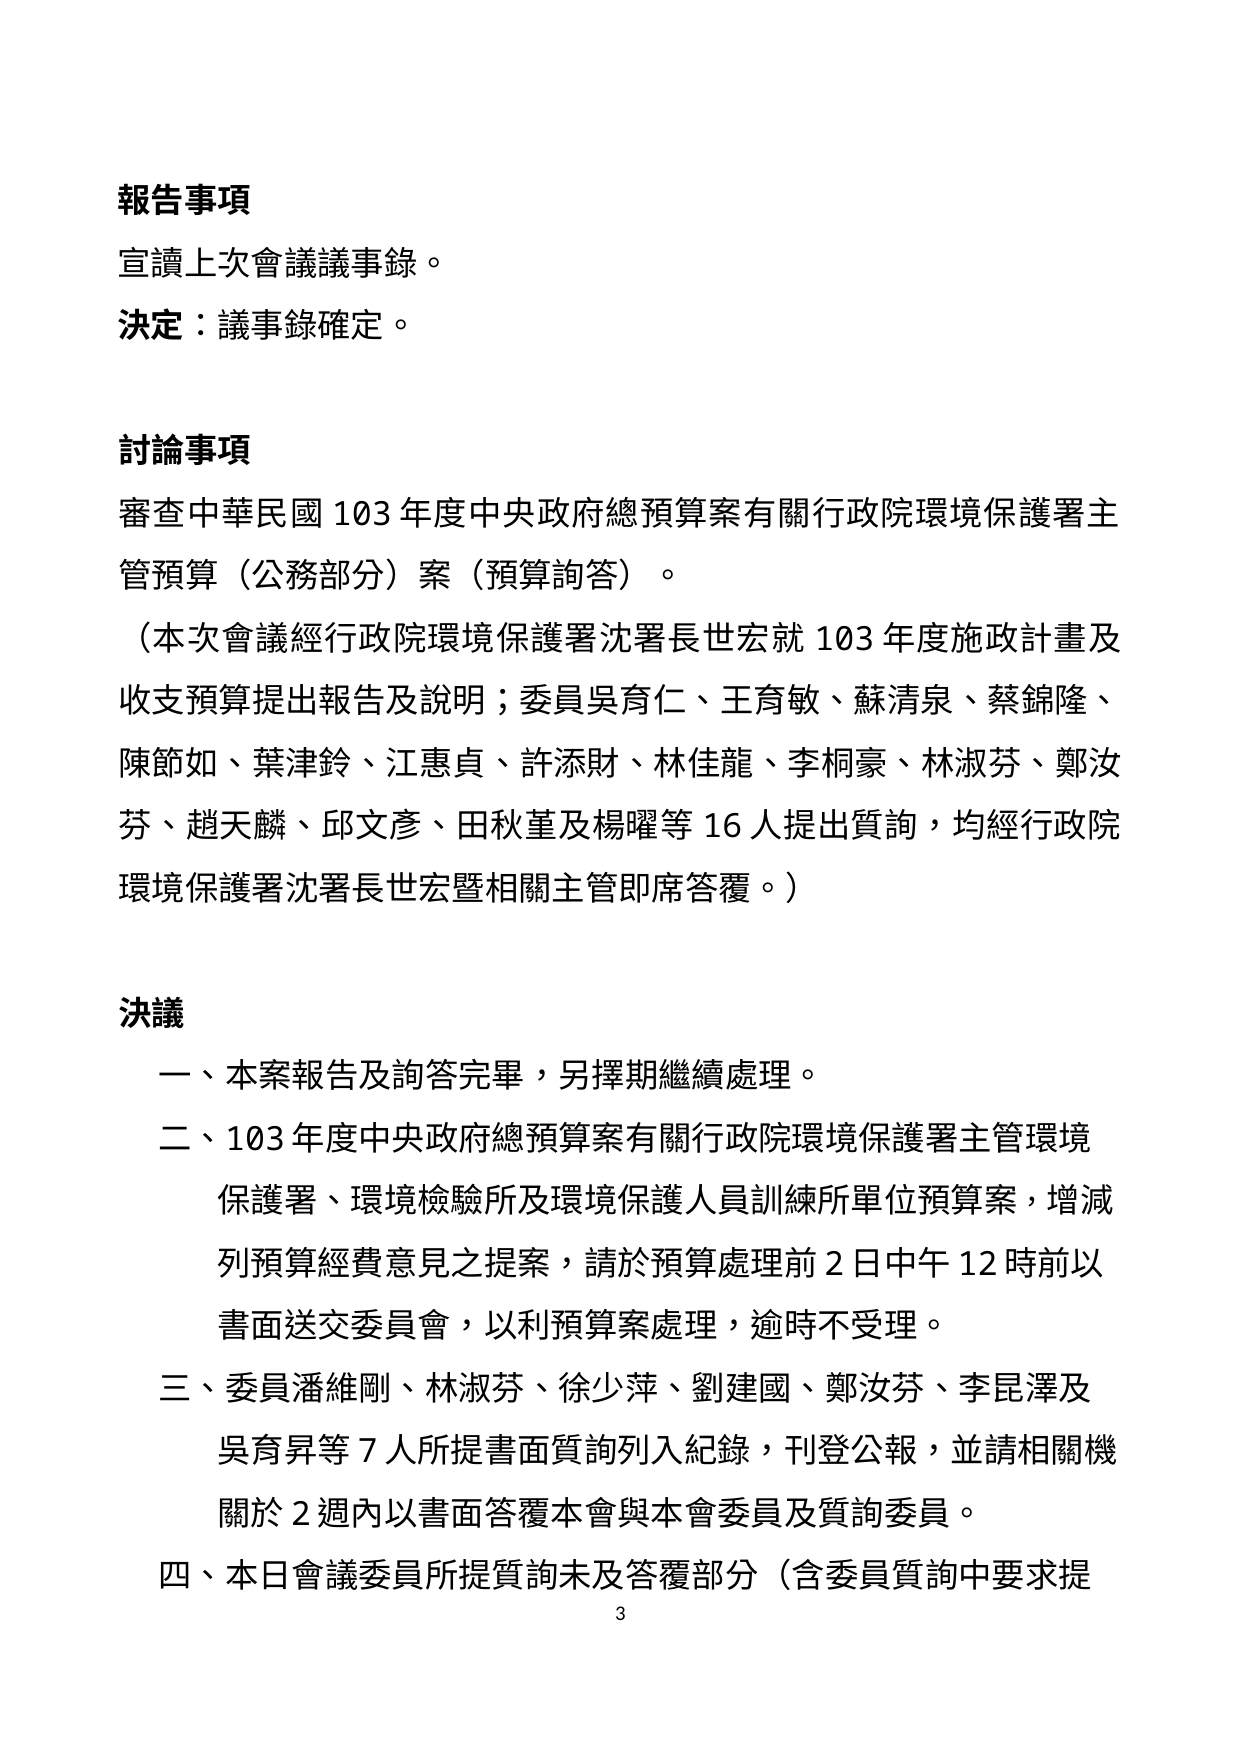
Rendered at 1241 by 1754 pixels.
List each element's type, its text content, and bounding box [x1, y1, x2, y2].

text 三、委員潘維剛、林淑芬、徐少萍、劉建國、鄭汝芬、李昆澤及吳育昇等7人所提書面質詢列入紀錄，刊登公報，並請相關機關於2週內以書面答覆本會與本會委員及質詢委員。 [118, 1344, 1122, 1532]
text 決定：議事錄確定。 [117, 282, 1122, 344]
text 一、本案報告及詢答完畢，另擇期繼續處理。 [118, 1032, 1122, 1094]
text 決議 [118, 969, 1122, 1032]
text 報告事項 [117, 157, 1122, 219]
text 四、本日會議委員所提質詢未及答覆部分（含委員質詢中要求提 [118, 1532, 1122, 1594]
text （本次會議經行政院環境保護署沈署長世宏就103年度施政計畫及收支預算提出報告及說明；委員吳育仁、王育敏、蘇清泉、蔡錦隆、陳節如、葉津鈴、江惠貞、許添財、林佳龍、李桐豪、林淑芬、鄭汝芬、趙天麟、邱文彥、田秋堇及楊曜等16人提出質詢，均經行政院環境保護署沈署長世宏暨相關主管即席答覆。） [118, 594, 1122, 907]
text 審查中華民國103年度中央政府總預算案有關行政院環境保護署主管預算（公務部分）案（預算詢答）。 [118, 469, 1122, 594]
text 討論事項 [118, 407, 1122, 469]
text 宣讀上次會議議事錄。 [117, 219, 1122, 282]
text 二、103年度中央政府總預算案有關行政院環境保護署主管環境保護署、環境檢驗所及環境保護人員訓練所單位預算案，增減列預算經費意見之提案，請於預算處理前2日中午12時前以書面送交委員會，以利預算案處理，逾時不受理。 [118, 1094, 1122, 1344]
